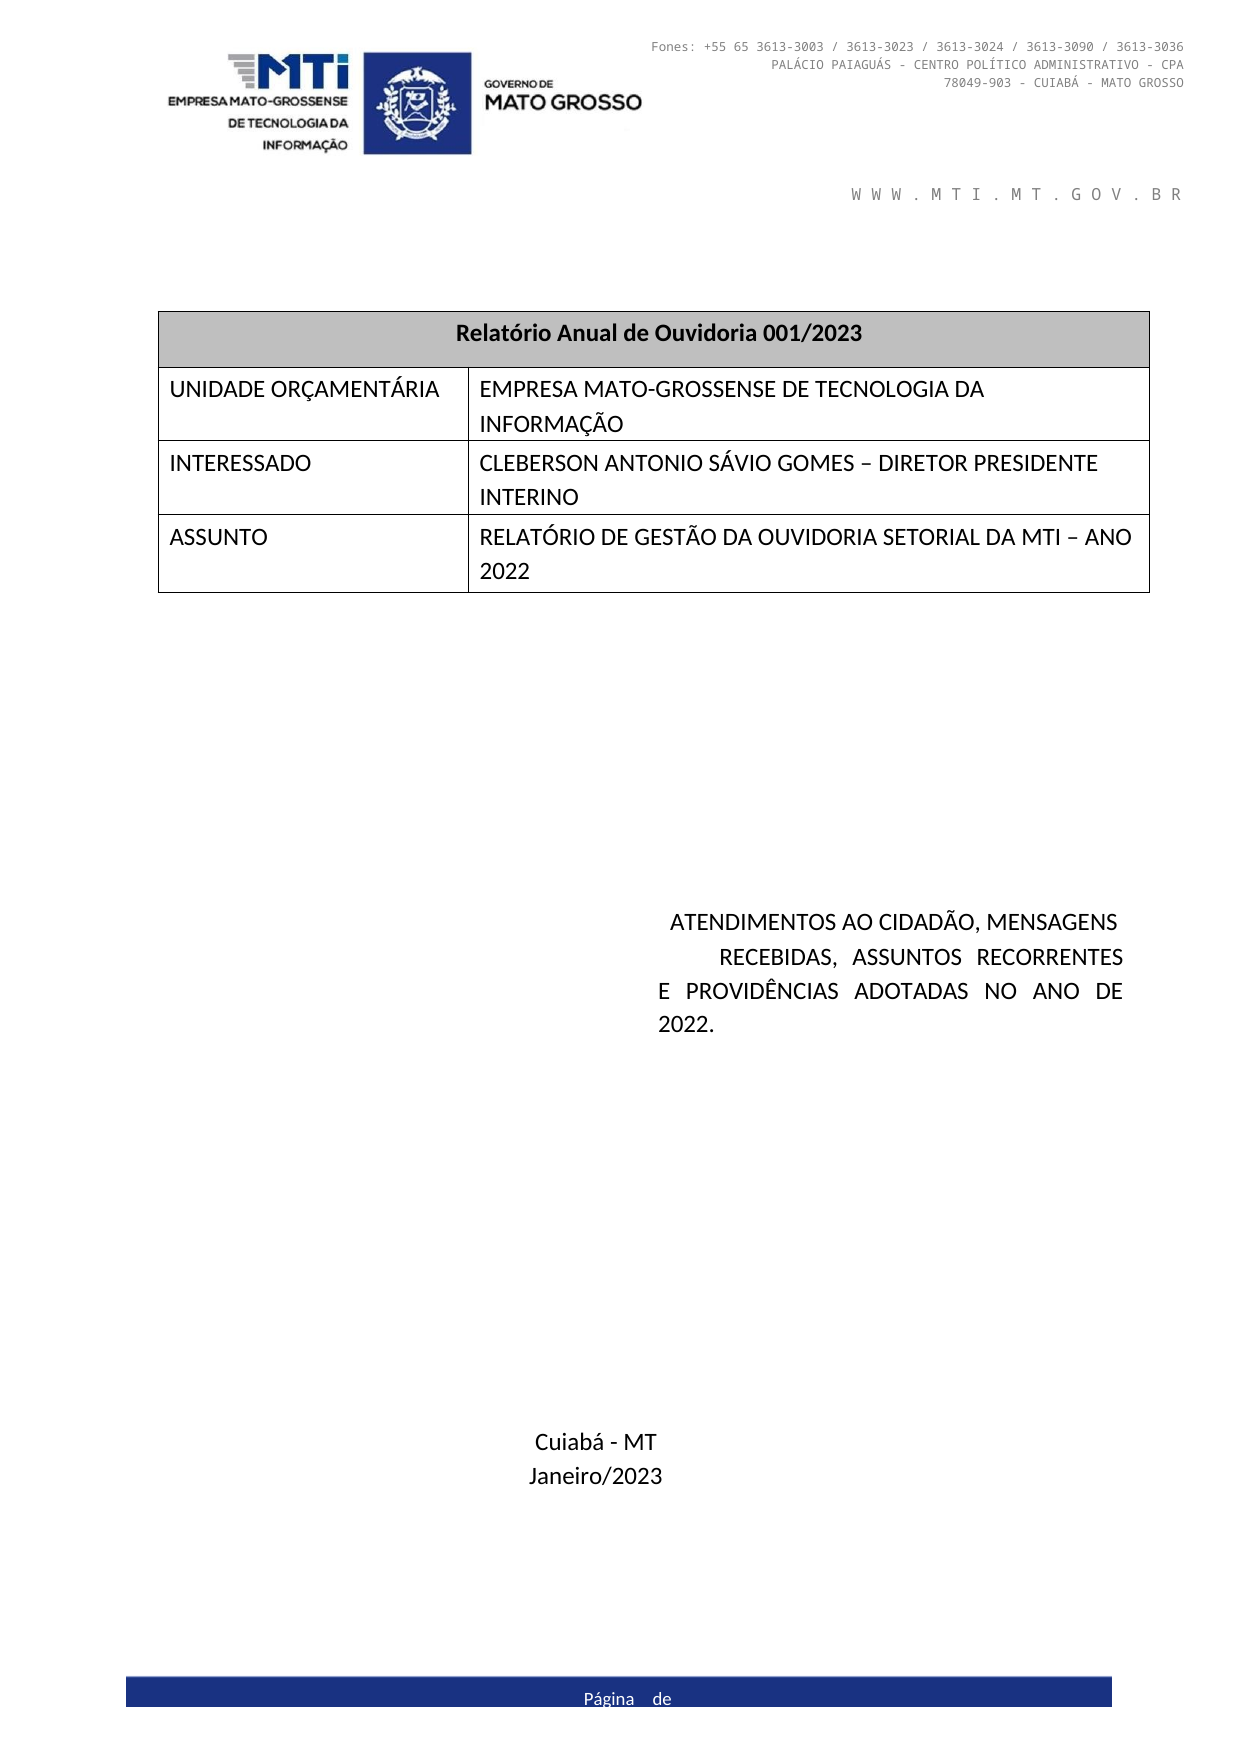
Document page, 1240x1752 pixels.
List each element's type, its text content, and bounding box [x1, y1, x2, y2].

table_header [159, 312, 468, 367]
text Cuiabá - MT [535, 1426, 1123, 1456]
text Janeiro/2023 [529, 1460, 1123, 1491]
table_cell UNIDADE ORÇAMENTÁRIA [159, 368, 468, 440]
table_cell CLEBERSON ANTONIO SÁVIO GOMES – DIRETOR PRESIDENTE INTERINO [469, 441, 1149, 514]
table_header Relatório Anual de Ouvidoria 001/2023 [468, 312, 1149, 367]
table_cell ASSUNTO [159, 515, 468, 592]
table_cell INTERESSADO [159, 441, 468, 514]
text ATENDIMENTOS AO CIDADÃO, MENSAGENS [187, 906, 1123, 937]
table_cell EMPRESA MATO-GROSSENSE DE TECNOLOGIA DA INFORMAÇÃO [469, 368, 1149, 440]
text RECEBIDAS, ASSUNTOS RECORRENTES E PROVIDÊNCIAS ADOTADAS NO ANO DE 2022. [658, 941, 1123, 1039]
table_cell RELATÓRIO DE GESTÃO DA OUVIDORIA SETORIAL DA MTI – ANO 2022 [469, 515, 1149, 592]
